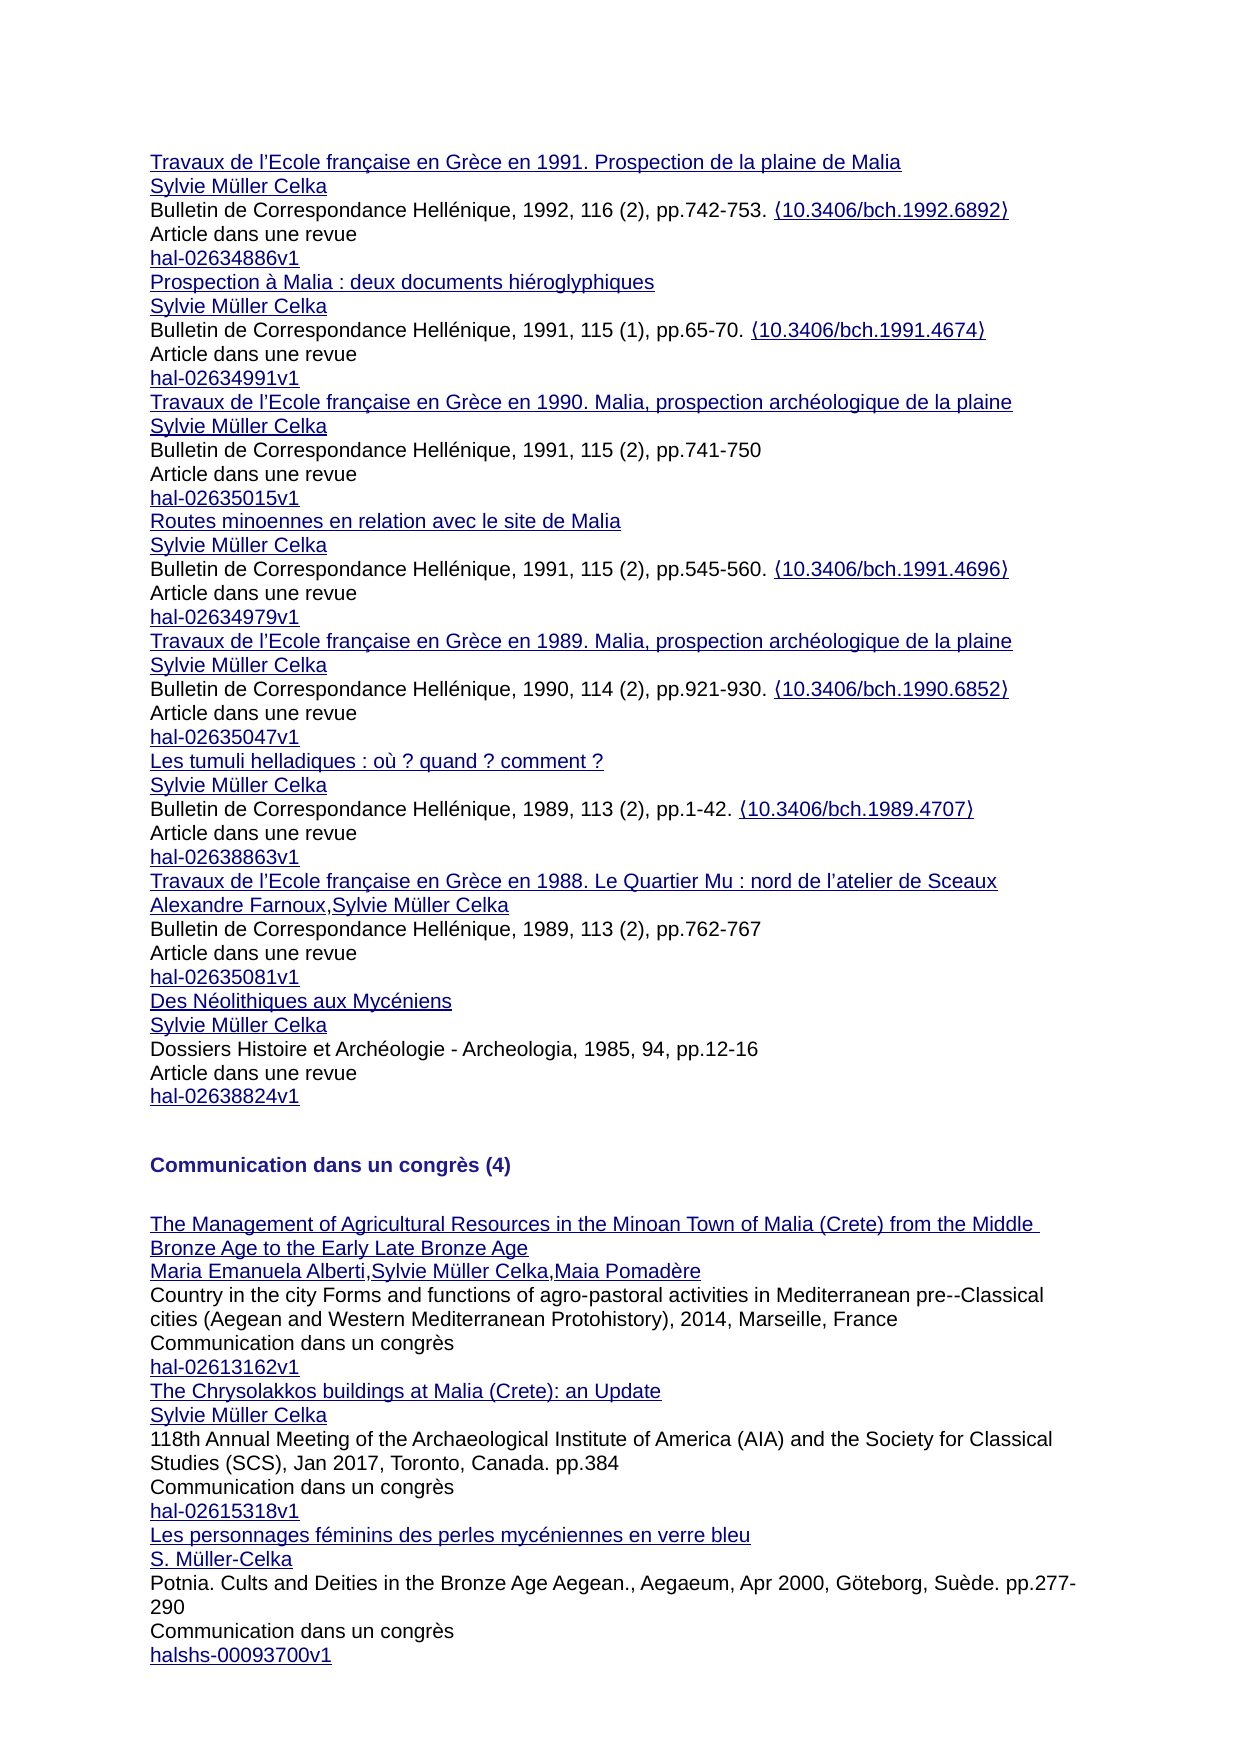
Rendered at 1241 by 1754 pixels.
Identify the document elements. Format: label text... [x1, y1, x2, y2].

table_cell Travaux de l’Ecole française en Grèce en 1991. Prospection de la plaine de Malia Sylvie Müller Celka Bulletin de Correspondance Hellénique, 1992, 116 (2), pp.742-753. ⟨10.3406/bch.1992.6892⟩ Article dans une revue hal-02634886v1 [150, 150, 1090, 270]
table_cell Routes minoennes en relation avec le site de Malia Sylvie Müller Celka Bulletin de Correspondance Hellénique, 1991, 115 (2), pp.545-560. ⟨10.3406/bch.1991.4696⟩ Article dans une revue hal-02634979v1 [150, 509, 1090, 629]
table_header The Management of Agricultural Resources in the Minoan Town of Malia (Crete) from the Middle Bronze Age to the Early Late Bronze Age Maria Emanuela Alberti,Sylvie Müller Celka,Maia Pomadère Country in the city Forms and functions of agro-­pastoral activities in Mediterranean pre-­‐Classical cities (Aegean and Western Mediterranean Protohistory), 2014, Marseille, France Communication dans un congrès hal-02613162v1 [150, 1211, 1090, 1379]
table_cell Les personnages féminins des perles mycéniennes en verre bleu S. Müller-Celka Potnia. Cults and Deities in the Bronze Age Aegean., Aegaeum, Apr 2000, Göteborg, Suède. pp.277-290 Communication dans un congrès halshs-00093700v1 [150, 1523, 1090, 1667]
subtitle Communication dans un congrès (4) [150, 1153, 1090, 1177]
table_cell Travaux de l’Ecole française en Grèce en 1988. Le Quartier Mu : nord de l’atelier de Sceaux Alexandre Farnoux,Sylvie Müller Celka Bulletin de Correspondance Hellénique, 1989, 113 (2), pp.762-767 Article dans une revue hal-02635081v1 [150, 869, 1090, 988]
table_cell Travaux de l’Ecole française en Grèce en 1989. Malia, prospection archéologique de la plaine Sylvie Müller Celka Bulletin de Correspondance Hellénique, 1990, 114 (2), pp.921-930. ⟨10.3406/bch.1990.6852⟩ Article dans une revue hal-02635047v1 [150, 629, 1090, 749]
table_cell Les tumuli helladiques : où ? quand ? comment ? Sylvie Müller Celka Bulletin de Correspondance Hellénique, 1989, 113 (2), pp.1-42. ⟨10.3406/bch.1989.4707⟩ Article dans une revue hal-02638863v1 [150, 749, 1090, 869]
table_cell Prospection à Malia : deux documents hiéroglyphiques Sylvie Müller Celka Bulletin de Correspondance Hellénique, 1991, 115 (1), pp.65-70. ⟨10.3406/bch.1991.4674⟩ Article dans une revue hal-02634991v1 [150, 270, 1090, 389]
table_cell The Chrysolakkos buildings at Malia (Crete): an Update Sylvie Müller Celka 118th Annual Meeting of the Archaeological Institute of America (AIA) and the Society for Classical Studies (SCS), Jan 2017, Toronto, Canada. pp.384 Communication dans un congrès hal-02615318v1 [150, 1379, 1090, 1523]
table_cell Des Néolithiques aux Mycéniens Sylvie Müller Celka Dossiers Histoire et Archéologie - Archeologia, 1985, 94, pp.12-16 Article dans une revue hal-02638824v1 [150, 989, 1090, 1108]
table_cell Travaux de l’Ecole française en Grèce en 1990. Malia, prospection archéologique de la plaine Sylvie Müller Celka Bulletin de Correspondance Hellénique, 1991, 115 (2), pp.741-750 Article dans une revue hal-02635015v1 [150, 390, 1090, 509]
